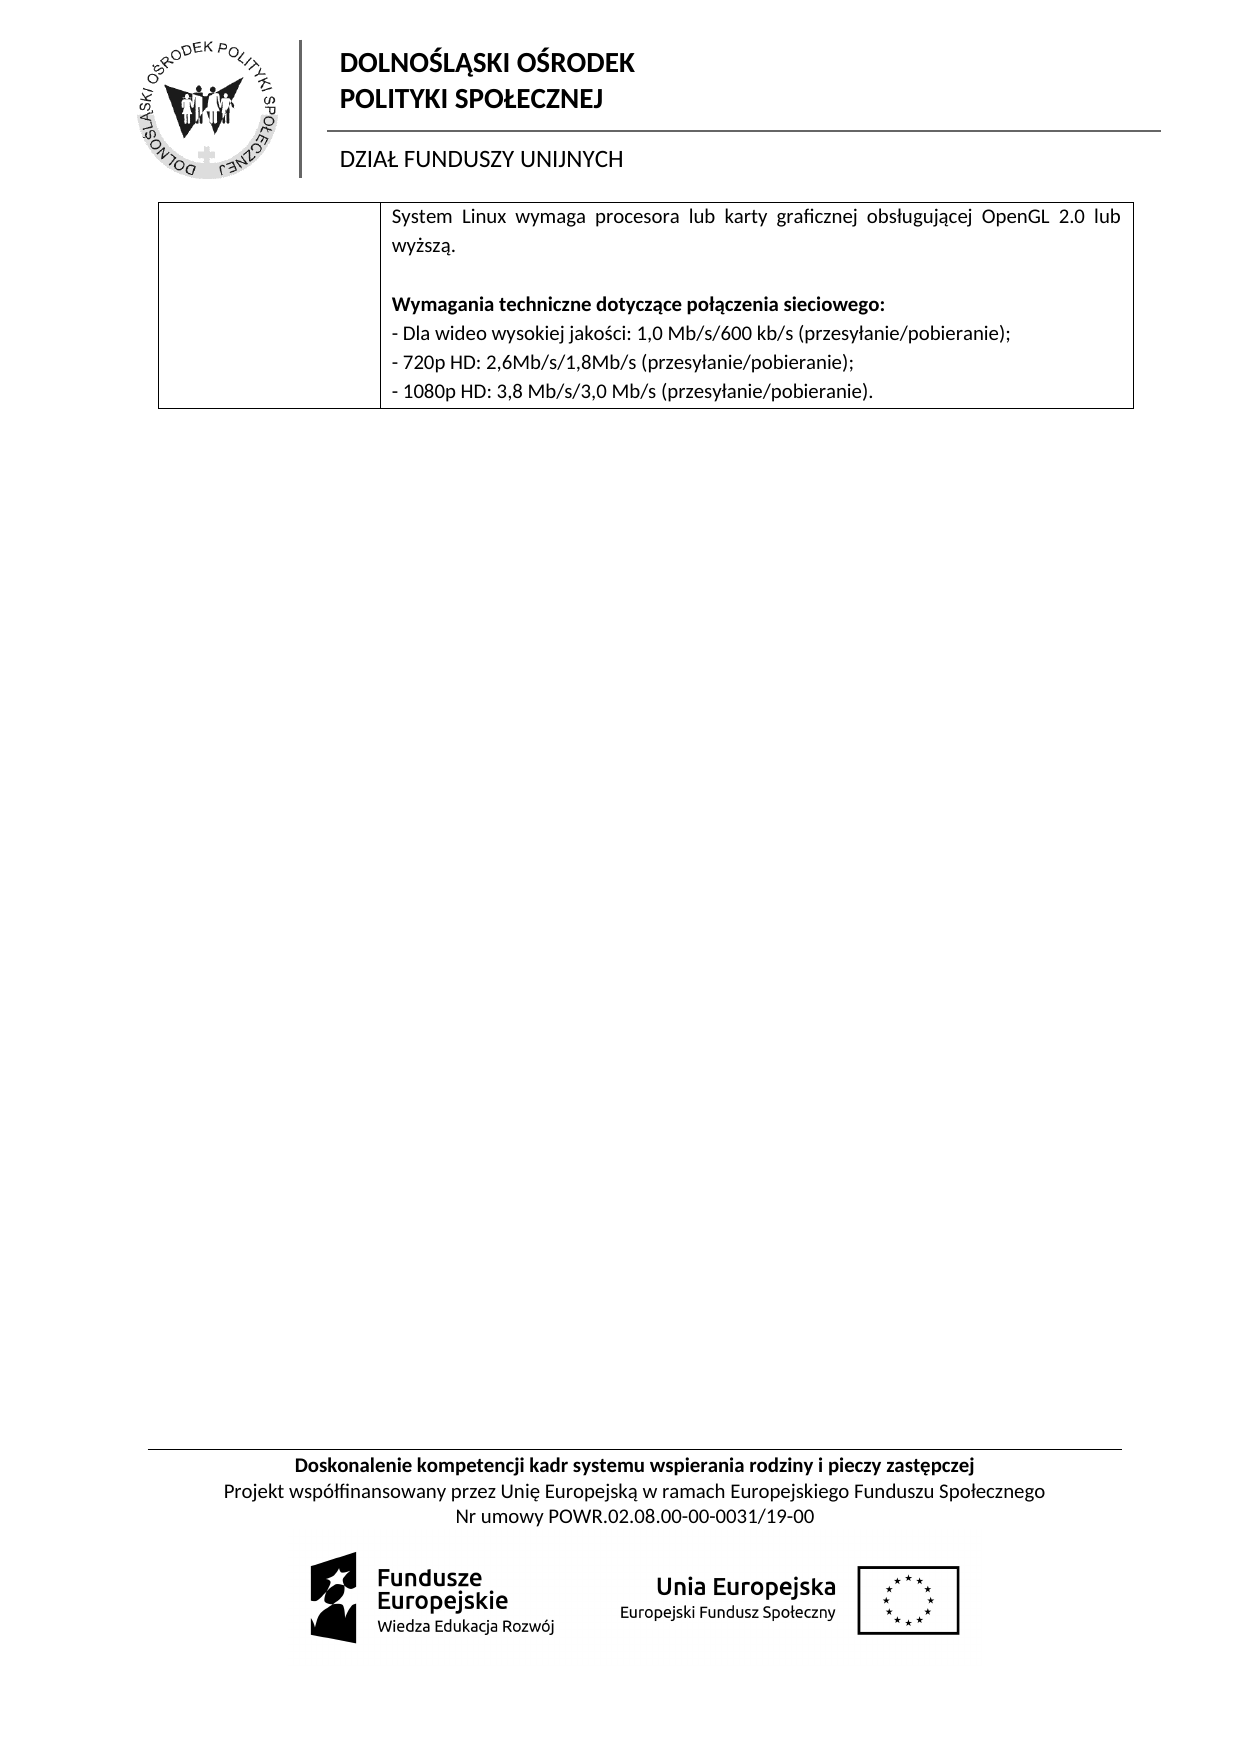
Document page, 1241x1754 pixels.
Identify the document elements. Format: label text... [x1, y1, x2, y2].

table_cell System Linux wymaga procesora lub karty graficznej obsługującej OpenGL 2.0 lub wyższą. Wymagania techniczne dotyczące połączenia sieciowego: - Dla wideo wysokiej jakości: 1,0 Mb/s/600 kb/s (przesyłanie/pobieranie); - 720p HD: 2,6Mb/s/1,8Mb/s (przesyłanie/pobieranie); - 1080p HD: 3,8 Mb/s/3,0 Mb/s (przesyłanie/pobieranie). [381, 203, 1133, 407]
table_cell [159, 203, 380, 407]
